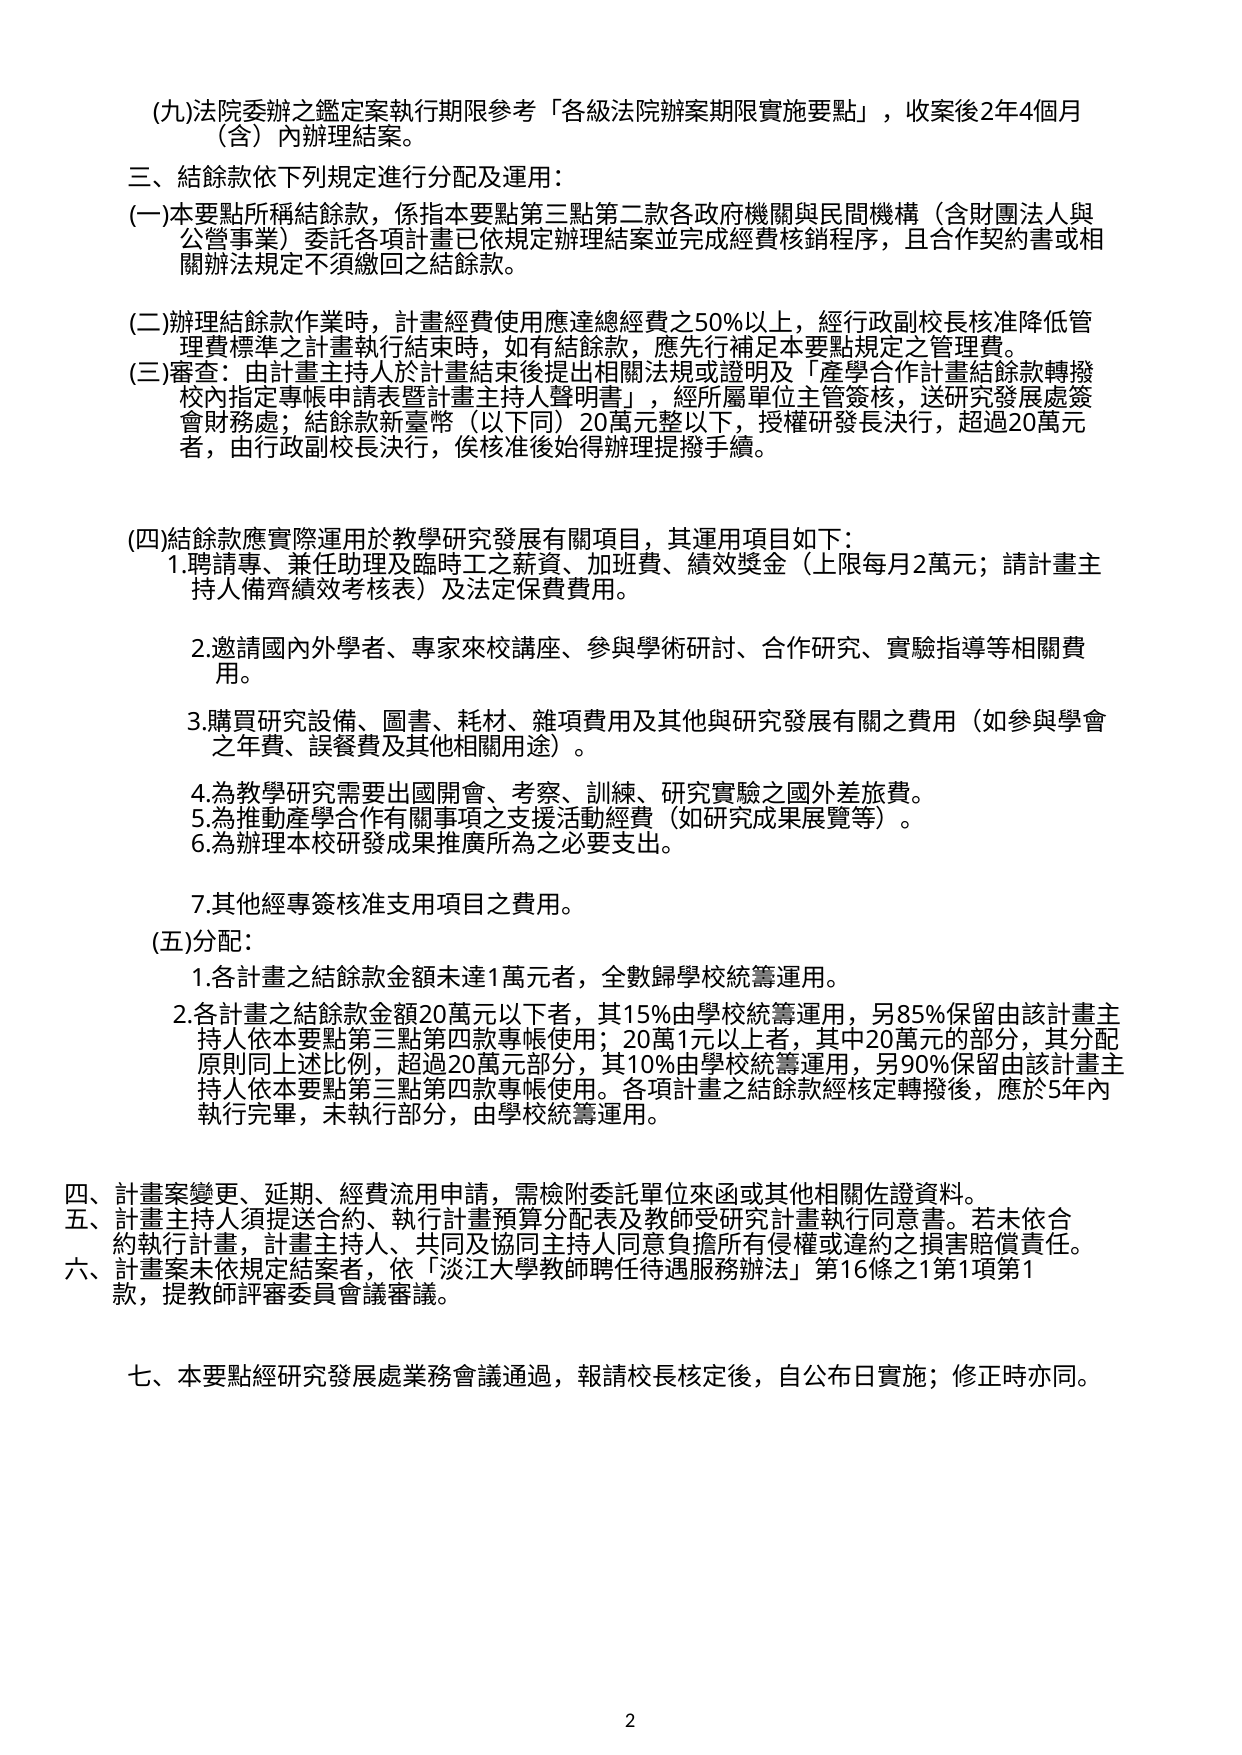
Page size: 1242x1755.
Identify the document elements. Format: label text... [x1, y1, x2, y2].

text 2.邀請國內外學者、專家來校講座、參與學術研討、合作研究、實驗指導等相關費 [191, 637, 1208, 662]
text 持人依本要點第三點第四款專帳使用。各項計畫之結餘款經核定轉撥後，應於5年內 [197, 1078, 1233, 1103]
text (三)審查：由計畫主持人於計畫結束後提出相關法規或證明及「產學合作計畫結餘款轉撥 [129, 361, 1233, 386]
text 持人備齊績效考核表）及法定保費費用。 [191, 578, 1233, 603]
text 三、結餘款依下列規定進行分配及運用： [127, 166, 627, 191]
text 用。 [216, 662, 1208, 687]
text （含）內辦理結案。 [203, 125, 1227, 150]
text (一)本要點所稱結餘款，係指本要點第三點第二款各政府機關與民間機構（含財團法人與 [129, 203, 1233, 228]
text 五、計畫主持人須提送合約、執行計畫預算分配表及教師受研究計畫執行同意書。若未依合 [64, 1208, 1233, 1233]
text 款，提教師評審委員會議審議。 [112, 1283, 1233, 1308]
text 會財務處；結餘款新臺幣（以下同）20萬元整以下，授權研發長決行，超過20萬元 [179, 411, 1233, 436]
text (二)辦理結餘款作業時，計畫經費使用應達總經費之50%以上，經行政副校長核准降低管 [129, 311, 1233, 336]
text 原則同上述比例，超過20萬元部分，其10%由學校統籌運用，另90%保留由該計畫主 [197, 1053, 1233, 1078]
text 校內指定專帳申請表暨計畫主持人聲明書」，經所屬單位主管簽核，送研究發展處簽 [179, 386, 1233, 411]
text (四)結餘款應實際運用於教學研究發展有關項目，其運用項目如下： [128, 528, 1233, 553]
text 關辦法規定不須繳回之結餘款。 [179, 253, 1233, 278]
text 3.購買研究設備、圖書、耗材、雜項費用及其他與研究發展有關之費用（如參與學會 [187, 710, 1233, 735]
text 七、本要點經研究發展處業務會議通過，報請校長核定後，自公布日實施；修正時亦同。 [127, 1366, 1230, 1391]
text 執行完畢，未執行部分，由學校統籌運用。 [197, 1103, 1233, 1128]
text 四、計畫案變更、延期、經費流用申請，需檢附委託單位來函或其他相關佐證資料。 [64, 1183, 1233, 1208]
text 1.聘請專、兼任助理及臨時工之薪資、加班費、績效獎金（上限每月2萬元；請計畫主 [166, 553, 1233, 578]
text 1.各計畫之結餘款金額未達1萬元者，全數歸學校統籌運用。 [191, 967, 935, 992]
text 者，由行政副校長決行，俟核准後始得辦理提撥手續。 [179, 436, 1233, 461]
text 5.為推動產學合作有關事項之支援活動經費（如研究成果展覽等）。 [191, 808, 1035, 833]
text 持人依本要點第三點第四款專帳使用；20萬1元以上者，其中20萬元的部分，其分配 [197, 1028, 1233, 1053]
text 4.為教學研究需要出國開會、考察、訓練、研究實驗之國外差旅費。 [191, 783, 1035, 808]
text (九)法院委辦之鑑定案執行期限參考「各級法院辦案期限實施要點」，收案後2年4個月 [153, 100, 1227, 125]
text 理費標準之計畫執行結束時，如有結餘款，應先行補足本要點規定之管理費。 [179, 336, 1233, 361]
text (五)分配： [152, 930, 297, 955]
text 約執行計畫，計畫主持人、共同及協同主持人同意負擔所有侵權或違約之損害賠償責任。 [112, 1233, 1233, 1258]
text 2.各計畫之結餘款金額20萬元以下者，其15%由學校統籌運用，另85%保留由該計畫主 [172, 1003, 1233, 1028]
text 2 [624, 1707, 649, 1732]
text 六、計畫案未依規定結案者，依「淡江大學教師聘任待遇服務辦法」第16條之1第1項第1 [64, 1258, 1233, 1283]
text 公營事業）委託各項計畫已依規定辦理結案並完成經費核銷程序，且合作契約書或相 [179, 228, 1233, 253]
text 7.其他經專簽核准支用項目之費用。 [191, 893, 633, 918]
text 之年費、誤餐費及其他相關用途）。 [212, 735, 1233, 760]
text 6.為辦理本校研發成果推廣所為之必要支出。 [191, 833, 1035, 858]
